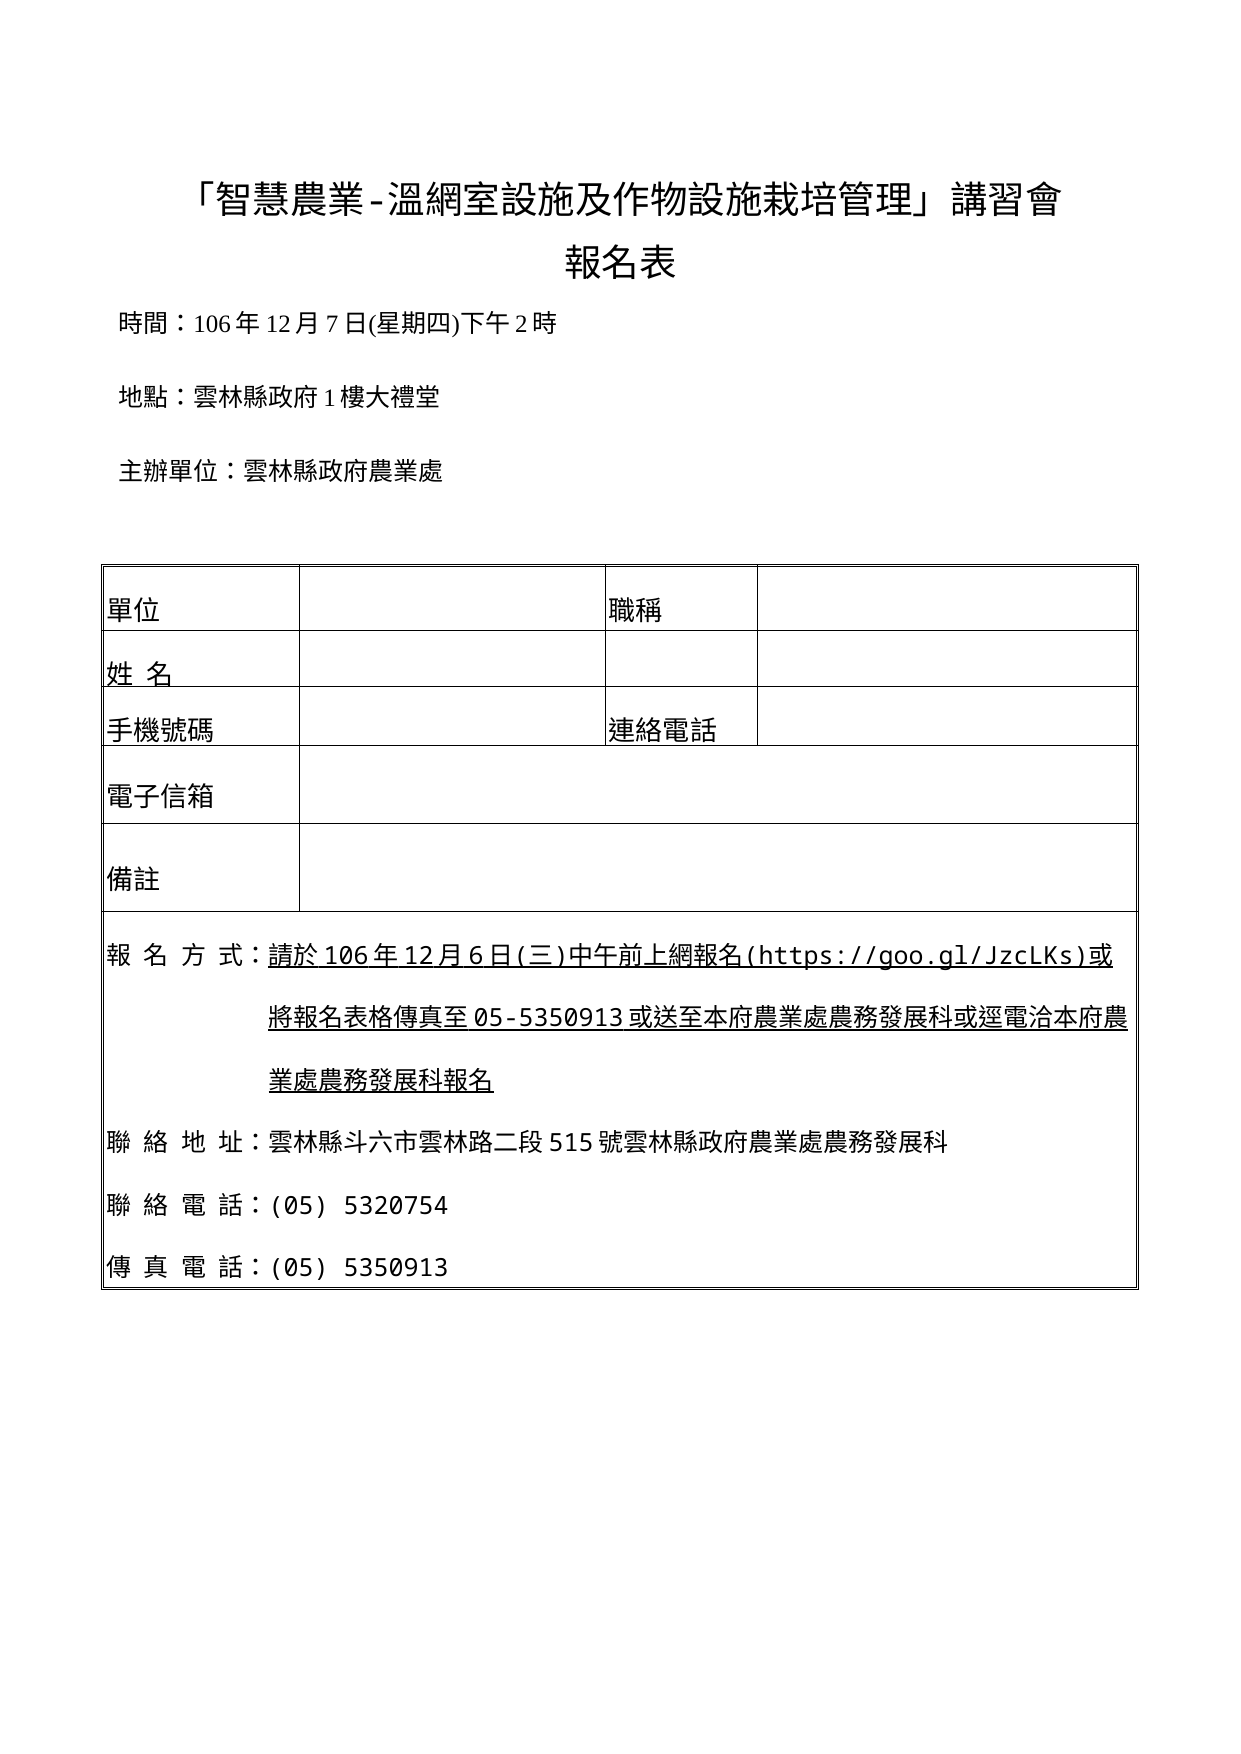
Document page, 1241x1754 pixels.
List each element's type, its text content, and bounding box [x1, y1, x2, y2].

table_cell 姓 名 [104, 631, 299, 686]
text 主辦單位：雲林縣政府農業處 [118, 428, 1122, 490]
table_cell 備註 [104, 824, 299, 911]
table_cell 報 名 方 式：請於106年12月6日(三)中午前上網報名(https://goo.gl/JzcLKs)或將報名表格傳真至05-5350913或送至本府農業處農務發展科或逕電洽本府農業處農務發展科報名 聯 絡 地 址：雲林縣斗六市雲林路二段515號雲林縣政府農業處農務發展科 聯 絡 電 話：(05) 5320754 傳 真 電 話：(05) 5350913 [104, 912, 1136, 1287]
table_header [300, 567, 605, 630]
table_cell [300, 746, 1136, 823]
table_header 職稱 [606, 567, 757, 630]
table_cell [300, 824, 1136, 911]
table_header 單位 [104, 567, 299, 630]
text 「智慧農業-溫網室設施及作物設施栽培管理」講習會 [118, 155, 1122, 218]
table_cell [300, 631, 605, 686]
table_cell 連絡電話 [606, 687, 757, 745]
table_cell [606, 631, 757, 686]
table_cell 電子信箱 [104, 746, 299, 823]
table_cell [758, 631, 1136, 686]
table_header [758, 567, 1136, 630]
table_cell 手機號碼 [104, 687, 299, 745]
text 報名表 [118, 218, 1122, 280]
table_cell [300, 687, 605, 745]
text 時間：106年12月7日(星期四)下午2時 [118, 280, 1122, 343]
text 地點：雲林縣政府1樓大禮堂 [118, 354, 1122, 417]
table_cell [758, 687, 1136, 745]
